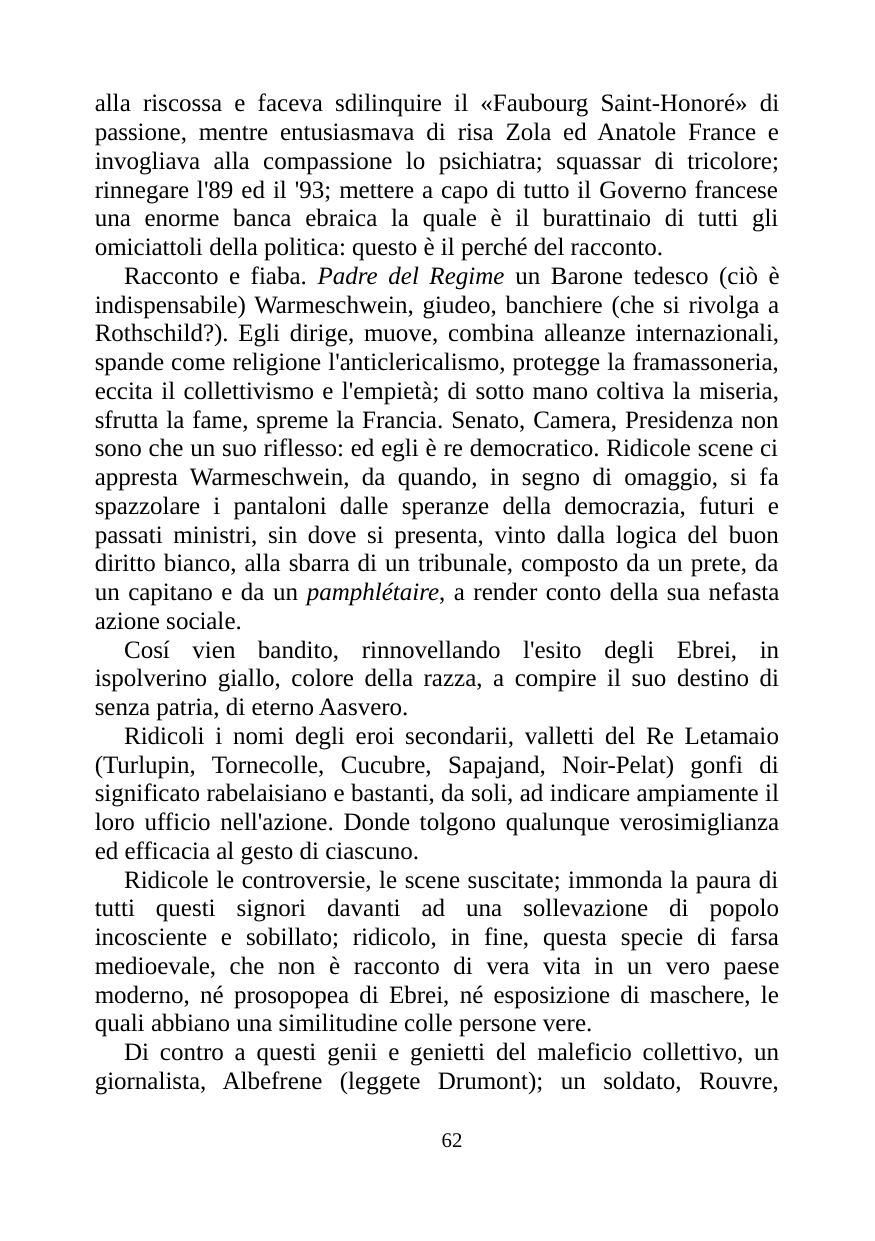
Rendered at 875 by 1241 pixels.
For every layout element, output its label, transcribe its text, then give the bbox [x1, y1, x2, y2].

text Ridicoli i nomi degli eroi secondarii, valletti del Re Letamaio (Turlupin, Tornecolle, Cucubre, Sapajand, Noir-Pelat) gonfi di significato rabelaisiano e bastanti, da soli, ad indicare ampiamente il loro ufficio nell'azione. Donde tolgono qualunque verosimiglianza ed efficacia al gesto di ciascuno. [94, 721, 779, 865]
text Cosí vien bandito, rinnovellando l'esito degli Ebrei, in ispolverino giallo, colore della razza, a compire il suo destino di senza patria, di eterno Aasvero. [94, 635, 779, 721]
text alla riscossa e faceva sdilinquire il «Faubourg Saint-Honoré» di passione, mentre entusiasmava di risa Zola ed Anatole France e invogliava alla compassione lo psichiatra; squassar di tricolore; rinnegare l'89 ed il '93; mettere a capo di tutto il Governo francese una enorme banca ebraica la quale è il burattinaio di tutti gli omiciattoli della politica: questo è il perché del racconto. [94, 88, 779, 261]
text Racconto e fiaba. Padre del Regime un Barone tedesco (ciò è indispensabile) Warmeschwein, giudeo, banchiere (che si rivolga a Rothschild?). Egli dirige, muove, combina alleanze internazionali, spande come religione l'anticlericalismo, protegge la framassoneria, eccita il collettivismo e l'empietà; di sotto mano coltiva la miseria, sfrutta la fame, spreme la Francia. Senato, Camera, Presidenza non sono che un suo riflesso: ed egli è re democratico. Ridicole scene ci appresta Warmeschwein, da quando, in segno di omaggio, si fa spazzolare i pantaloni dalle speranze della democrazia, futuri e passati ministri, sin dove si presenta, vinto dalla logica del buon diritto bianco, alla sbarra di un tribunale, composto da un prete, da un capitano e da un pamphlétaire, a render conto della sua nefasta azione sociale. [94, 261, 779, 635]
text Ridicole le controversie, le scene suscitate; immonda la paura di tutti questi signori davanti ad una sollevazione di popolo incosciente e sobillato; ridicolo, in fine, questa specie di farsa medioevale, che non è racconto di vera vita in un vero paese moderno, né prosopopea di Ebrei, né esposizione di maschere, le quali abbiano una similitudine colle persone vere. [94, 865, 779, 1037]
text Di contro a questi genii e genietti del maleficio collettivo, un giornalista, Albefrene (leggete Drumont); un soldato, Rouvre, [94, 1037, 779, 1095]
